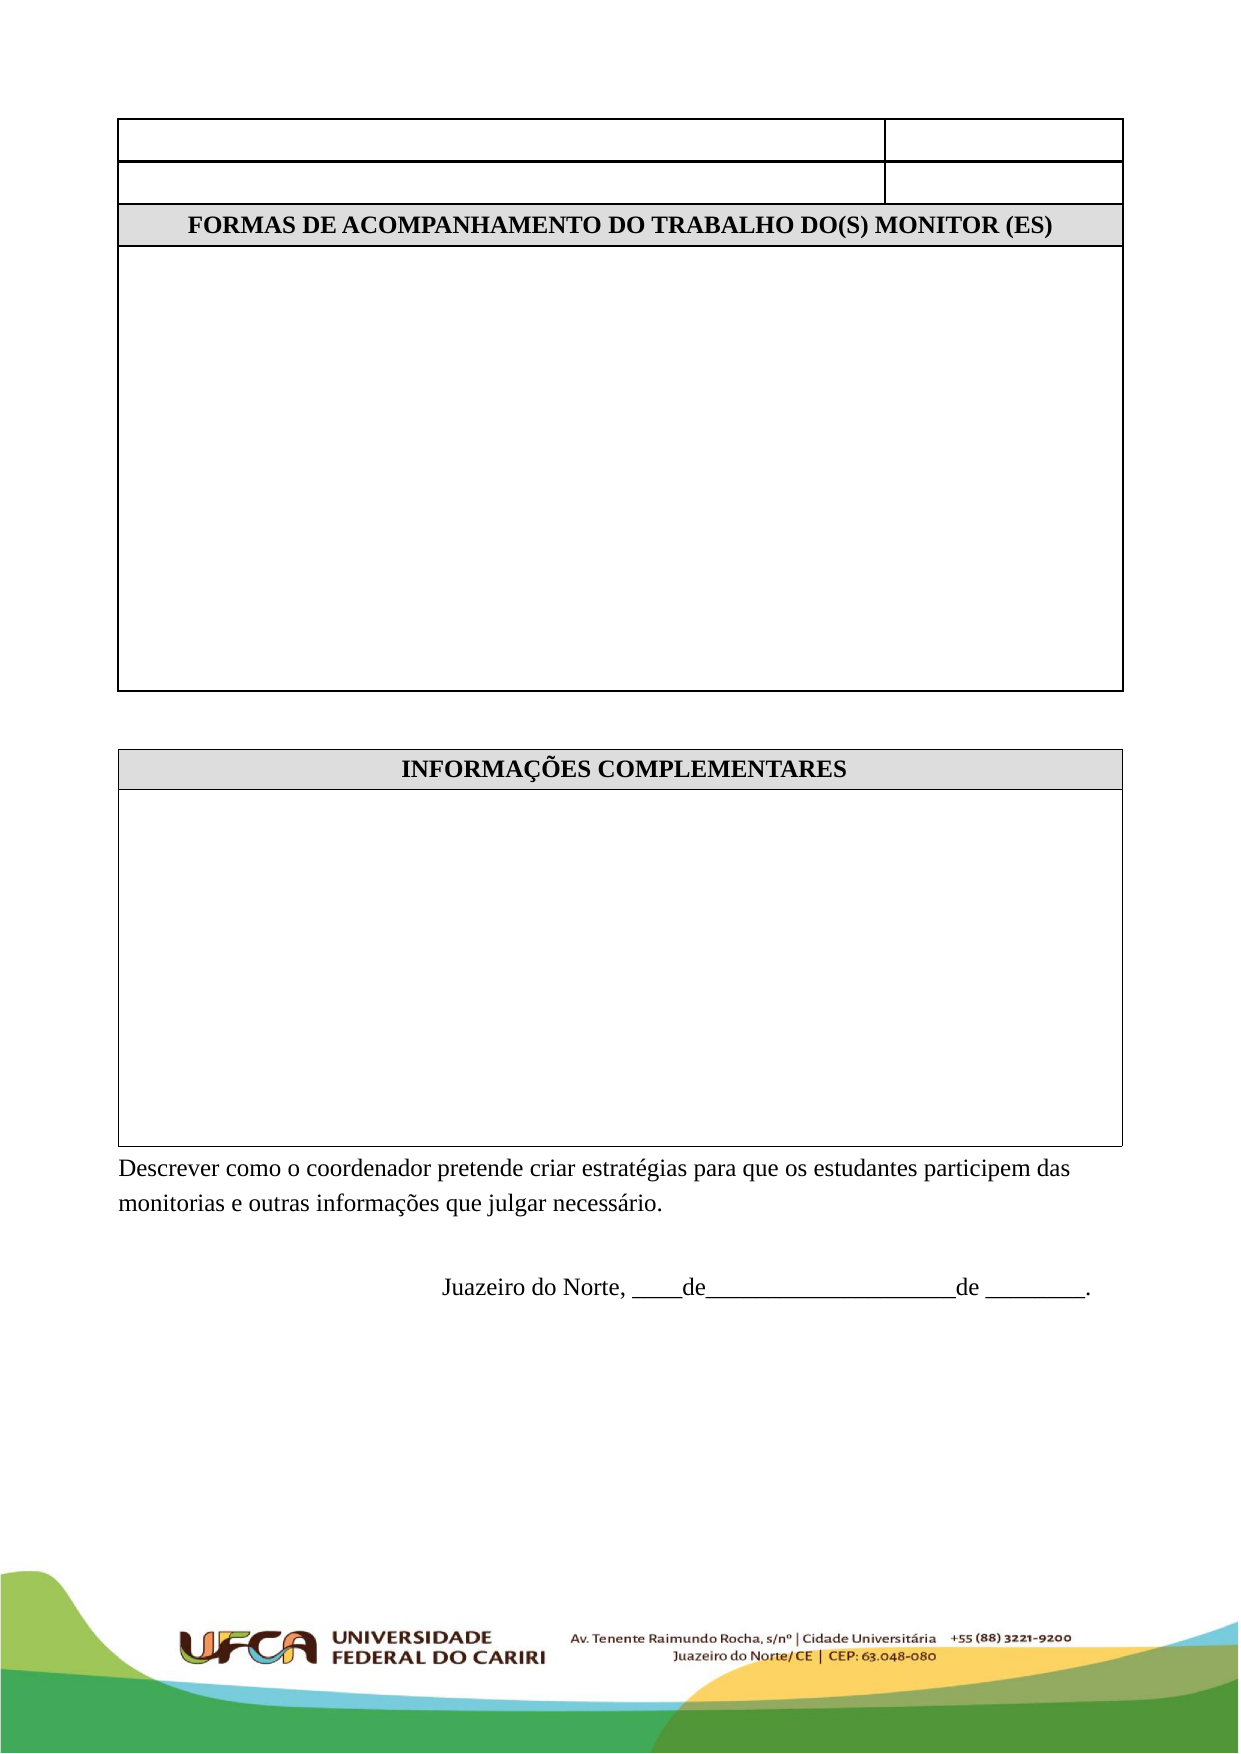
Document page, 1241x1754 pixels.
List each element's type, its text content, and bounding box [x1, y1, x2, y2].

table_cell FORMAS DE ACOMPANHAMENTO DO TRABALHO DO(S) MONITOR (ES) [119, 205, 1122, 245]
table_cell [886, 120, 1122, 160]
table_cell [119, 163, 884, 203]
table_cell [119, 247, 1122, 690]
text Descrever como o coordenador pretende criar estratégias para que os estudantes participem das monitorias e outras informações que julgar necessário. [118, 1153, 1091, 1217]
text Juazeiro do Norte, ____de____________________de ________. [310, 1272, 1091, 1300]
table_cell [119, 790, 1122, 1146]
picture [0, 1561, 1239, 1753]
table_cell [886, 163, 1122, 203]
table_header INFORMAÇÕES COMPLEMENTARES [119, 750, 1122, 789]
table_cell [119, 120, 884, 160]
